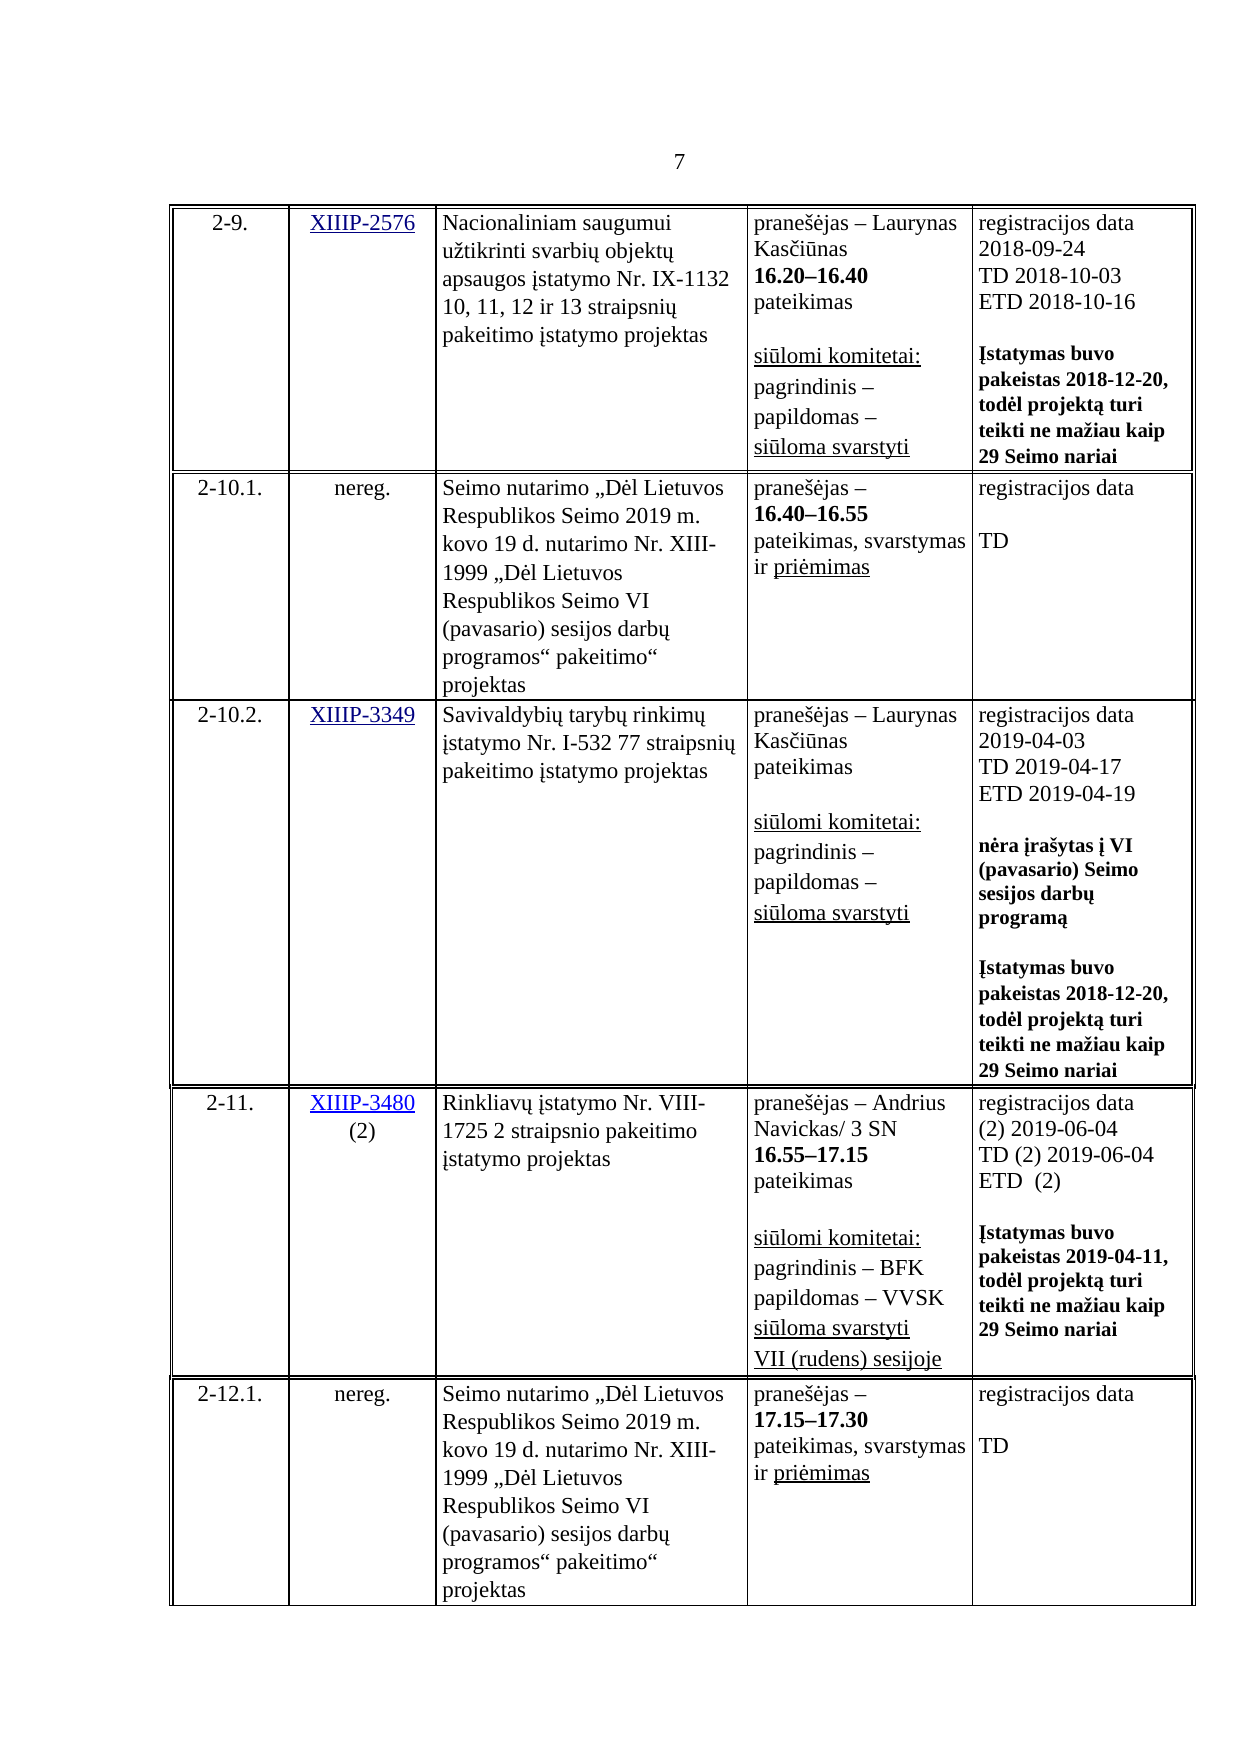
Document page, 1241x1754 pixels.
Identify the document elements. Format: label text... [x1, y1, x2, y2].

table_cell 2-11. [173, 1089, 288, 1375]
table_cell registracijos data 2018-09-24 TD 2018-10-03 ETD 2018-10-16 Įstatymas buvo pakeistas 2018-12-20, todėl projektą turi teikti ne mažiau kaip 29 Seimo nariai [973, 209, 1191, 469]
table_cell Savivaldybių tarybų rinkimų įstatymo Nr. I-532 77 straipsnių pakeitimo įstatymo projektas [437, 701, 747, 1084]
table_cell nereg. [290, 1380, 435, 1604]
table_cell 2-9. [174, 209, 288, 469]
table_cell nereg. [290, 474, 435, 699]
table_cell 2-10.1. [174, 474, 288, 699]
table_cell pranešėjas – Laurynas Kasčiūnas pateikimas siūlomi komitetai: pagrindinis – papildomas – siūloma svarstyti [748, 701, 972, 1084]
table_cell 2-10.2. [174, 701, 288, 1084]
table_cell registracijos data (2) 2019-06-04 TD (2) 2019-06-04 ETD (2) Įstatymas buvo pakeistas 2019-04-11, todėl projektą turi teikti ne mažiau kaip 29 Seimo nariai [973, 1089, 1192, 1375]
table_cell [1196, 204, 1222, 469]
table_cell Rinkliavų įstatymo Nr. VIII-1725 2 straipsnio pakeitimo įstatymo projektas [437, 1089, 747, 1375]
table_cell pranešėjas – Andrius Navickas/ 3 SN 16.55–17.15 pateikimas siūlomi komitetai: pagrindinis – BFK papildomas – VVSK siūloma svarstyti VII (rudens) sesijoje [748, 1089, 972, 1375]
table_cell registracijos data TD [973, 474, 1191, 699]
table_cell Nacionaliniam saugumui užtikrinti svarbių objektų apsaugos įstatymo Nr. IX-1132 10, 11, 12 ir 13 straipsnių pakeitimo įstatymo projektas [437, 209, 747, 469]
table_cell [1196, 470, 1222, 699]
table_cell [1195, 1084, 1222, 1375]
table_cell pranešėjas – 17.15–17.30 pateikimas, svarstymas ir priėmimas [748, 1380, 972, 1604]
table_cell [1196, 699, 1222, 1084]
table_cell [1196, 1375, 1222, 1604]
table_cell Seimo nutarimo „Dėl Lietuvos Respublikos Seimo 2019 m. kovo 19 d. nutarimo Nr. XIII-1999 „Dėl Lietuvos Respublikos Seimo VI (pavasario) sesijos darbų programos“ pakeitimo“ projektas [437, 474, 747, 699]
table_cell registracijos data TD [973, 1380, 1191, 1604]
table_cell registracijos data 2019-04-03 TD 2019-04-17 ETD 2019-04-19 nėra įrašytas į VI (pavasario) Seimo sesijos darbų programą Įstatymas buvo pakeistas 2018-12-20, todėl projektą turi teikti ne mažiau kaip 29 Seimo nariai [973, 701, 1191, 1084]
table_cell XIIIP-3480 (2) [290, 1089, 435, 1375]
table_cell Seimo nutarimo „Dėl Lietuvos Respublikos Seimo 2019 m. kovo 19 d. nutarimo Nr. XIII-1999 „Dėl Lietuvos Respublikos Seimo VI (pavasario) sesijos darbų programos“ pakeitimo“ projektas [437, 1380, 747, 1604]
table_cell 2-12.1. [174, 1380, 288, 1604]
table_cell XIIIP-3349 [290, 701, 435, 1084]
table_cell pranešėjas – 16.40–16.55 pateikimas, svarstymas ir priėmimas [748, 474, 972, 699]
table_cell pranešėjas – Laurynas Kasčiūnas 16.20–16.40 pateikimas siūlomi komitetai: pagrindinis – papildomas – siūloma svarstyti [748, 209, 972, 469]
table_cell XIIIP-2576 [290, 209, 435, 469]
